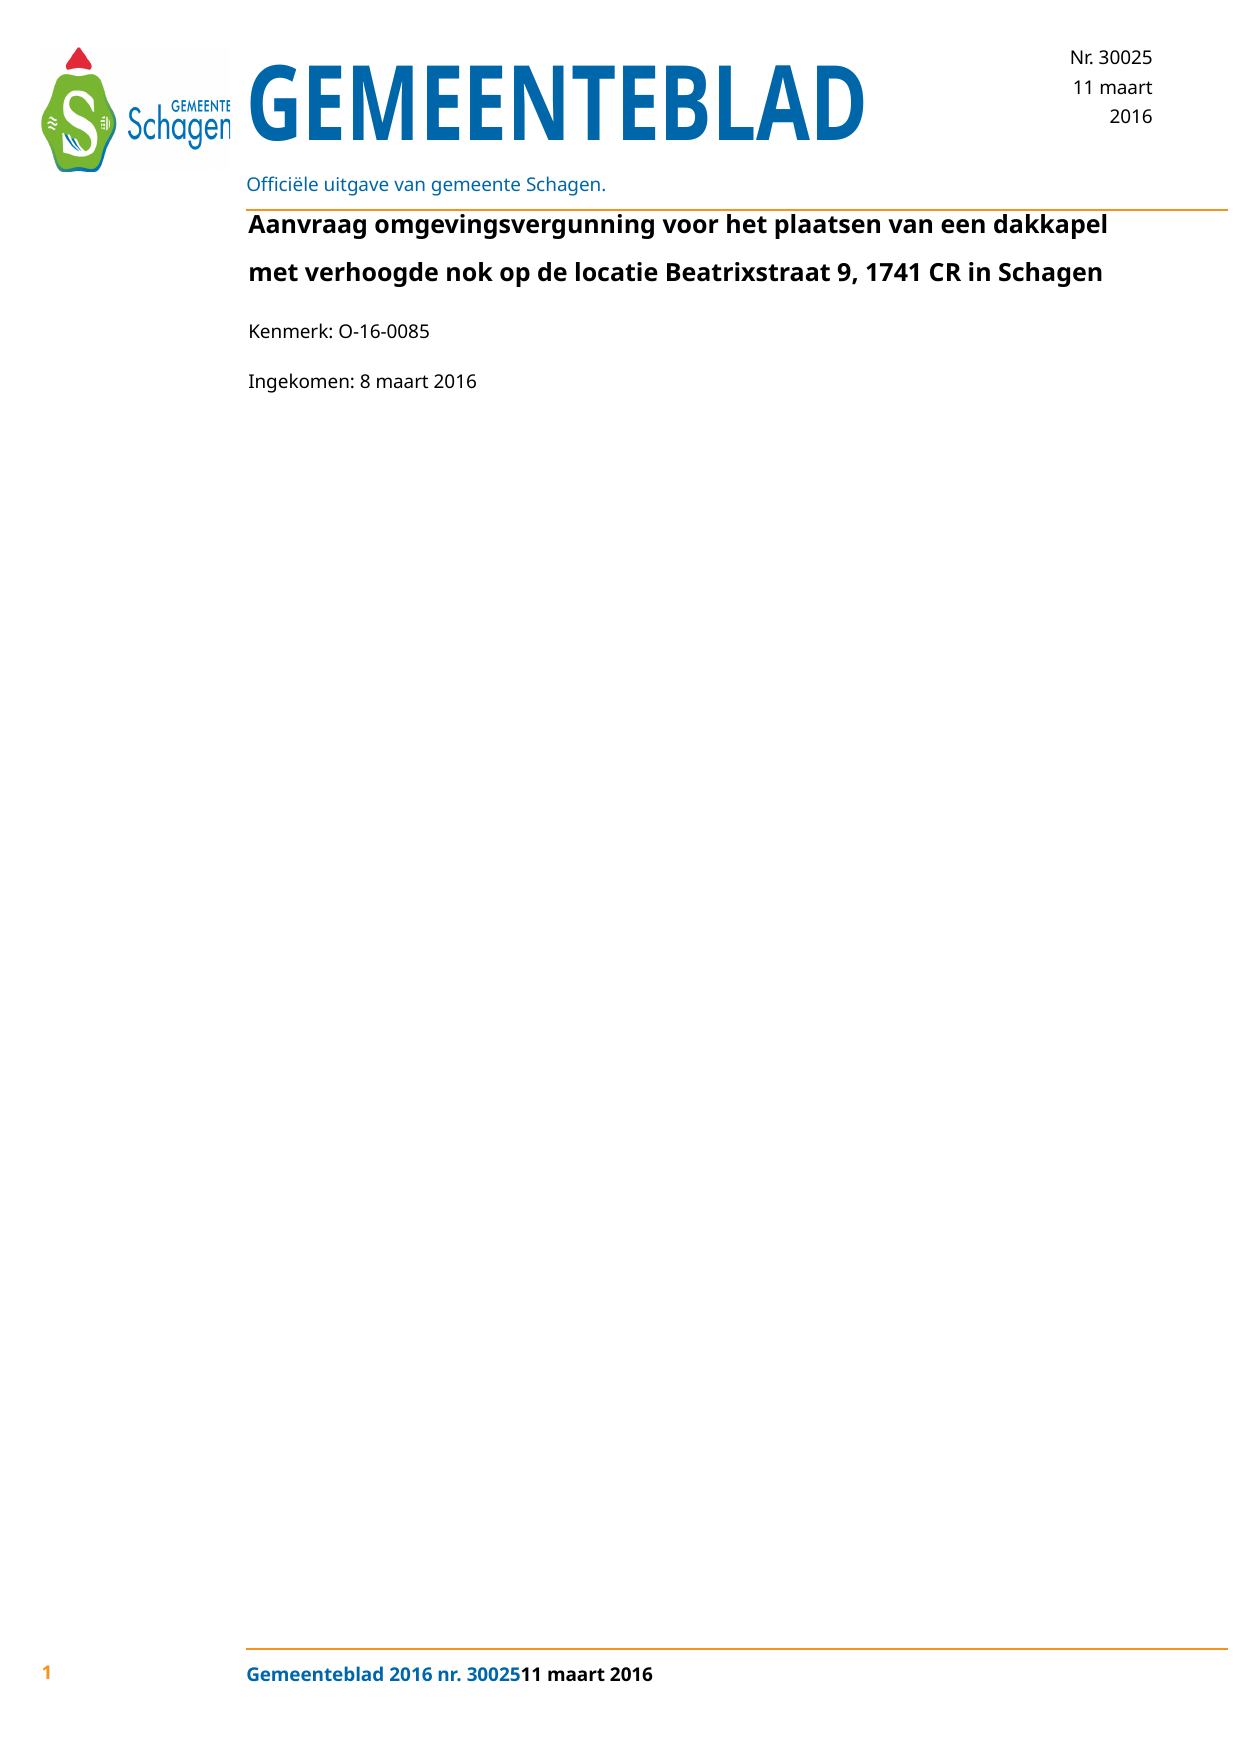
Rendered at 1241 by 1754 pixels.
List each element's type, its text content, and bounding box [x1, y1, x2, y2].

text Ingekomen: 8 maart 2016 [248, 368, 1152, 394]
text Aanvraag omgevingsvergunning voor het plaatsen van een dakkapel met verhoogde nok op de locatie Beatrixstraat 9, 1741 CR in Schagen [248, 211, 1152, 288]
text Kenmerk: O-16-0085 [248, 318, 1152, 344]
picture [41, 47, 231, 172]
